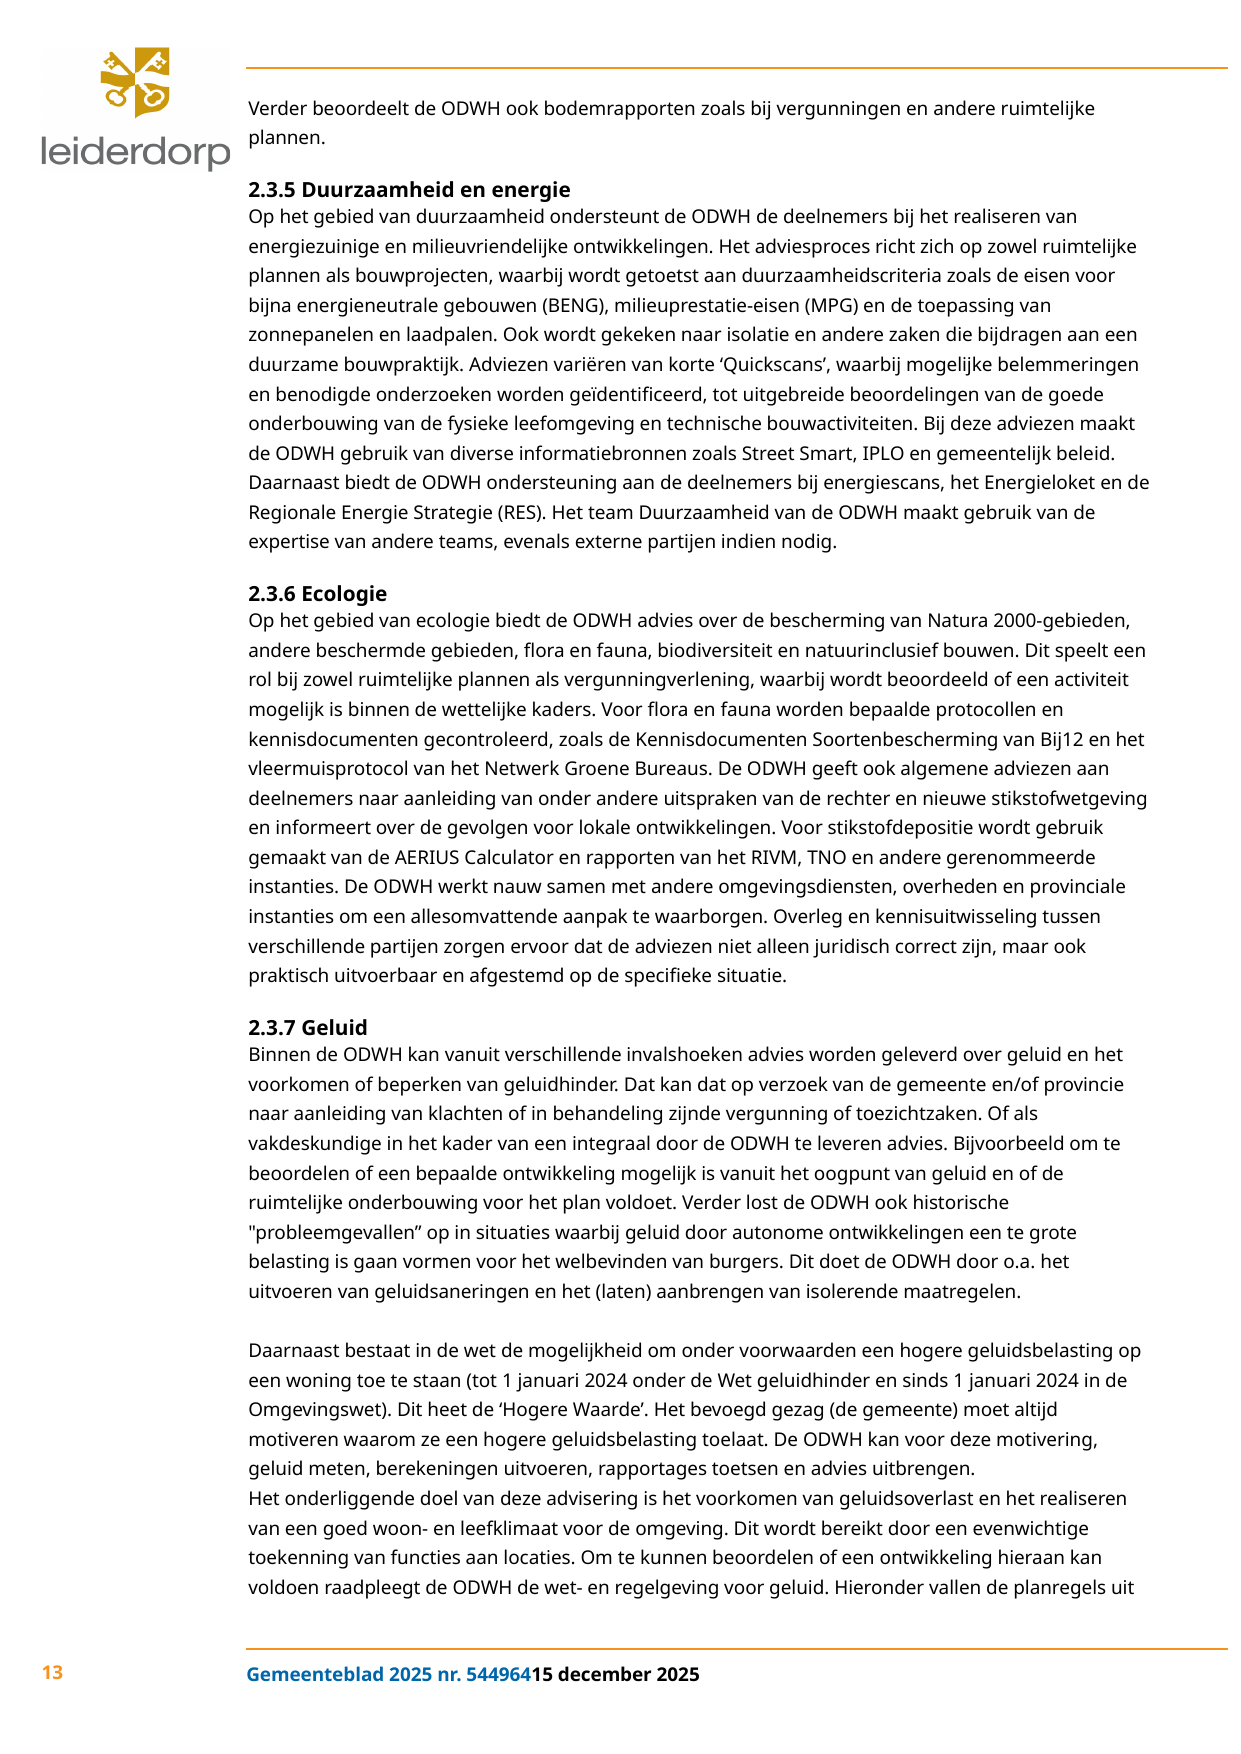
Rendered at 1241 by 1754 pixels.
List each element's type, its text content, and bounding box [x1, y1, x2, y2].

picture [41, 47, 231, 172]
text Binnen de ODWH kan vanuit verschillende invalshoeken advies worden geleverd over geluid en het voorkomen of beperken van geluidhinder. Dat kan dat op verzoek van de gemeente en/of provincie naar aanleiding van klachten of in behandeling zijnde vergunning of toezichtzaken. Of als vakdeskundige in het kader van een integraal door de ODWH te leveren advies. Bijvoorbeeld om te beoordelen of een bepaalde ontwikkeling mogelijk is vanuit het oogpunt van geluid en of de ruimtelijke onderbouwing voor het plan voldoet. Verder lost de ODWH ook historische "probleemgevallen” op in situaties waarbij geluid door autonome ontwikkelingen een te grote belasting is gaan vormen voor het welbevinden van burgers. Dit doet de ODWH door o.a. het uitvoeren van geluidsaneringen en het (laten) aanbrengen van isolerende maatregelen. [248, 1041, 1152, 1304]
text Daarnaast bestaat in de wet de mogelijkheid om onder voorwaarden een hogere geluidsbelasting op een woning toe te staan (tot 1 januari 2024 onder de Wet geluidhinder en sinds 1 januari 2024 in de Omgevingswet). Dit heet de ‘Hogere Waarde’. Het bevoegd gezag (de gemeente) moet altijd motiveren waarom ze een hogere geluidsbelasting toelaat. De ODWH kan voor deze motivering, geluid meten, berekeningen uitvoeren, rapportages toetsen en advies uitbrengen. [248, 1337, 1152, 1481]
text 2.3.5 Duurzaamheid en energie [248, 175, 1152, 203]
text 2.3.6 Ecologie [248, 579, 1152, 607]
text Op het gebied van duurzaamheid ondersteunt de ODWH de deelnemers bij het realiseren van energiezuinige en milieuvriendelijke ontwikkelingen. Het adviesproces richt zich op zowel ruimtelijke plannen als bouwprojecten, waarbij wordt getoetst aan duurzaamheidscriteria zoals de eisen voor bijna energieneutrale gebouwen (BENG), milieuprestatie-eisen (MPG) en de toepassing van zonnepanelen en laadpalen. Ook wordt gekeken naar isolatie en andere zaken die bijdragen aan een duurzame bouwpraktijk. Adviezen variëren van korte ‘Quickscans’, waarbij mogelijke belemmeringen en benodigde onderzoeken worden geïdentificeerd, tot uitgebreide beoordelingen van de goede onderbouwing van de fysieke leefomgeving en technische bouwactiviteiten. Bij deze adviezen maakt de ODWH gebruik van diverse informatiebronnen zoals Street Smart, IPLO en gemeentelijk beleid. Daarnaast biedt de ODWH ondersteuning aan de deelnemers bij energiescans, het Energieloket en de Regionale Energie Strategie (RES). Het team Duurzaamheid van de ODWH maakt gebruik van de expertise van andere teams, evenals externe partijen indien nodig. [248, 203, 1152, 554]
text Het onderliggende doel van deze advisering is het voorkomen van geluidsoverlast en het realiseren van een goed woon- en leefklimaat voor de omgeving. Dit wordt bereikt door een evenwichtige toekenning van functies aan locaties. Om te kunnen beoordelen of een ontwikkeling hieraan kan voldoen raadpleegt de ODWH de wet- en regelgeving voor geluid. Hieronder vallen de planregels uit [248, 1485, 1152, 1599]
text Verder beoordeelt de ODWH ook bodemrapporten zoals bij vergunningen en andere ruimtelijke plannen. [248, 95, 1152, 150]
text Op het gebied van ecologie biedt de ODWH advies over de bescherming van Natura 2000-gebieden, andere beschermde gebieden, flora en fauna, biodiversiteit en natuurinclusief bouwen. Dit speelt een rol bij zowel ruimtelijke plannen als vergunningverlening, waarbij wordt beoordeeld of een activiteit mogelijk is binnen de wettelijke kaders. Voor flora en fauna worden bepaalde protocollen en kennisdocumenten gecontroleerd, zoals de Kennisdocumenten Soortenbescherming van Bij12 en het vleermuisprotocol van het Netwerk Groene Bureaus. De ODWH geeft ook algemene adviezen aan deelnemers naar aanleiding van onder andere uitspraken van de rechter en nieuwe stikstofwetgeving en informeert over de gevolgen voor lokale ontwikkelingen. Voor stikstofdepositie wordt gebruik gemaakt van de AERIUS Calculator en rapporten van het RIVM, TNO en andere gerenommeerde instanties. De ODWH werkt nauw samen met andere omgevingsdiensten, overheden en provinciale instanties om een allesomvattende aanpak te waarborgen. Overleg en kennisuitwisseling tussen verschillende partijen zorgen ervoor dat de adviezen niet alleen juridisch correct zijn, maar ook praktisch uitvoerbaar en afgestemd op de specifieke situatie. [248, 607, 1152, 988]
text 2.3.7 Geluid [248, 1013, 1152, 1041]
